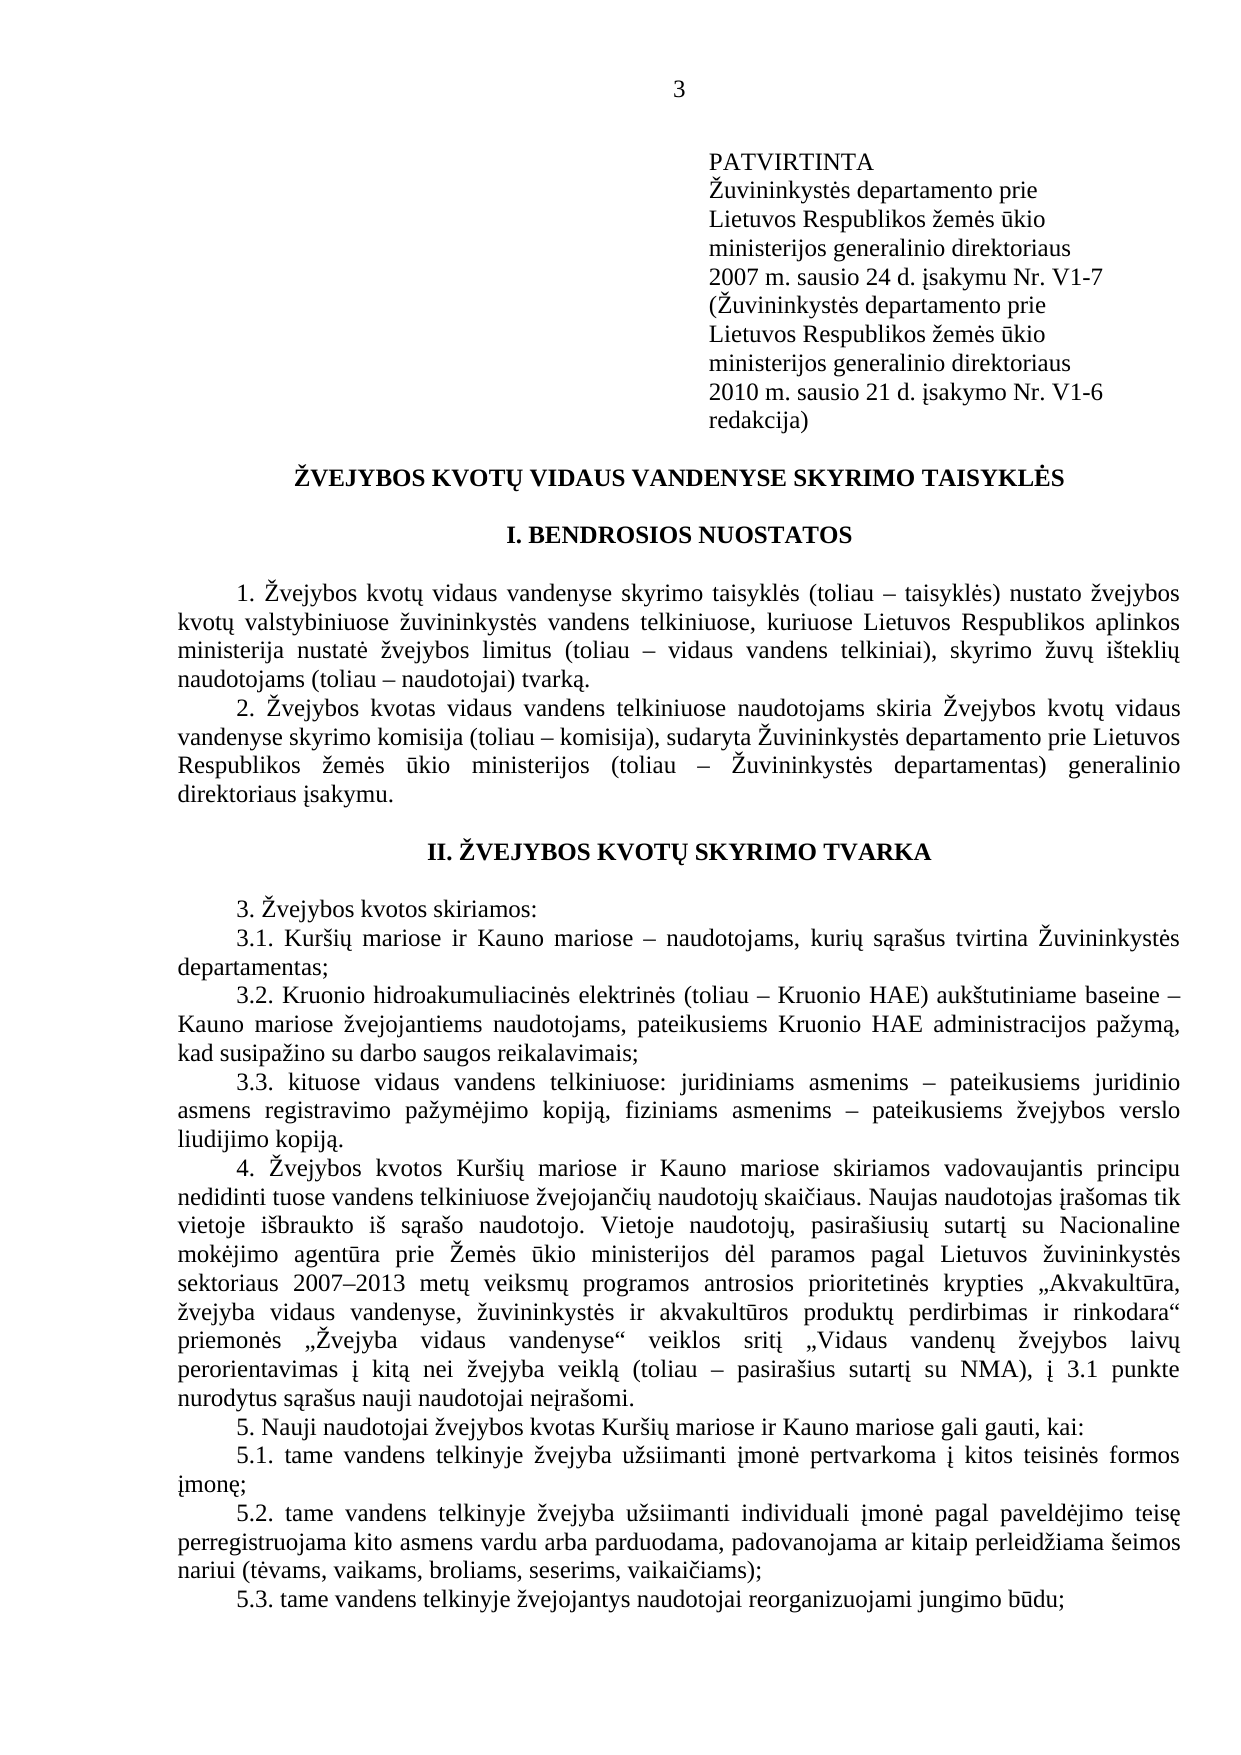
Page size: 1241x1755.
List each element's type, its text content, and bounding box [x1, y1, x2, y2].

text 4. Žvejybos kvotos Kuršių mariose ir Kauno mariose skiriamos vadovaujantis principu nedidinti tuose vandens telkiniuose žvejojančių naudotojų skaičiaus. Naujas naudotojas įrašomas tik vietoje išbraukto iš sąrašo naudotojo. Vietoje naudotojų, pasirašiusių sutartį su Nacionaline mokėjimo agentūra prie Žemės ūkio ministerijos dėl paramos pagal Lietuvos žuvininkystės sektoriaus 2007–2013 metų veiksmų programos antrosios prioritetinės krypties „Akvakultūra, žvejyba vidaus vandenyse, žuvininkystės ir akvakultūros produktų perdirbimas ir rinkodara“ priemonės „Žvejyba vidaus vandenyse“ veiklos sritį „Vidaus vandenų žvejybos laivų perorientavimas į kitą nei žvejyba veiklą (toliau – pasirašius sutartį su NMA), į 3.1 punkte nurodytus sąrašus nauji naudotojai neįrašomi. [177, 1153, 1181, 1412]
text Lietuvos Respublikos žemės ūkio [177, 204, 1181, 233]
text 2007 m. sausio 24 d. įsakymu Nr. V1-7 [177, 262, 1181, 291]
text 1. Žvejybos kvotų vidaus vandenyse skyrimo taisyklės (toliau – taisyklės) nustato žvejybos kvotų valstybiniuose žuvininkystės vandens telkiniuose, kuriuose Lietuvos Respublikos aplinkos ministerija nustatė žvejybos limitus (toliau – vidaus vandens telkiniai), skyrimo žuvų išteklių naudotojams (toliau – naudotojai) tvarką. [177, 578, 1181, 693]
text 3.1. Kuršių mariose ir Kauno mariose – naudotojams, kurių sąrašus tvirtina Žuvininkystės departamentas; [177, 923, 1181, 981]
text ŽVEJYBOS KVOTŲ vidaus vandenyse skyrimo Taisyklės [177, 463, 1181, 492]
text redakcija) [177, 406, 1181, 434]
text 2. Žvejybos kvotas vidaus vandens telkiniuose naudotojams skiria Žvejybos kvotų vidaus vandenyse skyrimo komisija (toliau – komisija), sudaryta Žuvininkystės departamento prie Lietuvos Respublikos žemės ūkio ministerijos (toliau – Žuvininkystės departamentas) generalinio direktoriaus įsakymu. [177, 693, 1181, 808]
text 2010 m. sausio 21 d. įsakymo Nr. V1-6 [177, 377, 1181, 406]
text 3. Žvejybos kvotos skiriamos: [177, 894, 1181, 923]
text I. BENDROsios nuostatos [177, 521, 1181, 549]
text 5. Nauji naudotojai žvejybos kvotas Kuršių mariose ir Kauno mariose gali gauti, kai: [177, 1412, 1181, 1441]
text ministerijos generalinio direktoriaus [177, 348, 1181, 377]
text 5.1. tame vandens telkinyje žvejyba užsiimanti įmonė pertvarkoma į kitos teisinės formos įmonę; [177, 1441, 1181, 1498]
text PATVIRTINTA [177, 147, 1181, 176]
text Žuvininkystės departamento prie [177, 176, 1181, 204]
text 3.2. Kruonio hidroakumuliacinės elektrinės (toliau – Kruonio HAE) aukštutiniame baseine – Kauno mariose žvejojantiems naudotojams, pateikusiems Kruonio HAE administracijos pažymą, kad susipažino su darbo saugos reikalavimais; [177, 981, 1181, 1067]
text ministerijos generalinio direktoriaus [177, 233, 1181, 262]
text (Žuvininkystės departamento prie [177, 291, 1181, 319]
text II. Žvejybos kvotų skyrimo tvarka [177, 837, 1181, 866]
text Lietuvos Respublikos žemės ūkio [177, 319, 1181, 348]
text 3.3. kituose vidaus vandens telkiniuose: juridiniams asmenims – pateikusiems juridinio asmens registravimo pažymėjimo kopiją, fiziniams asmenims – pateikusiems žvejybos verslo liudijimo kopiją. [177, 1067, 1181, 1153]
text 5.3. tame vandens telkinyje žvejojantys naudotojai reorganizuojami jungimo būdu; [177, 1584, 1181, 1613]
text 5.2. tame vandens telkinyje žvejyba užsiimanti individuali įmonė pagal paveldėjimo teisę perregistruojama kito asmens vardu arba parduodama, padovanojama ar kitaip perleidžiama šeimos nariui (tėvams, vaikams, broliams, seserims, vaikaičiams); [177, 1498, 1181, 1584]
